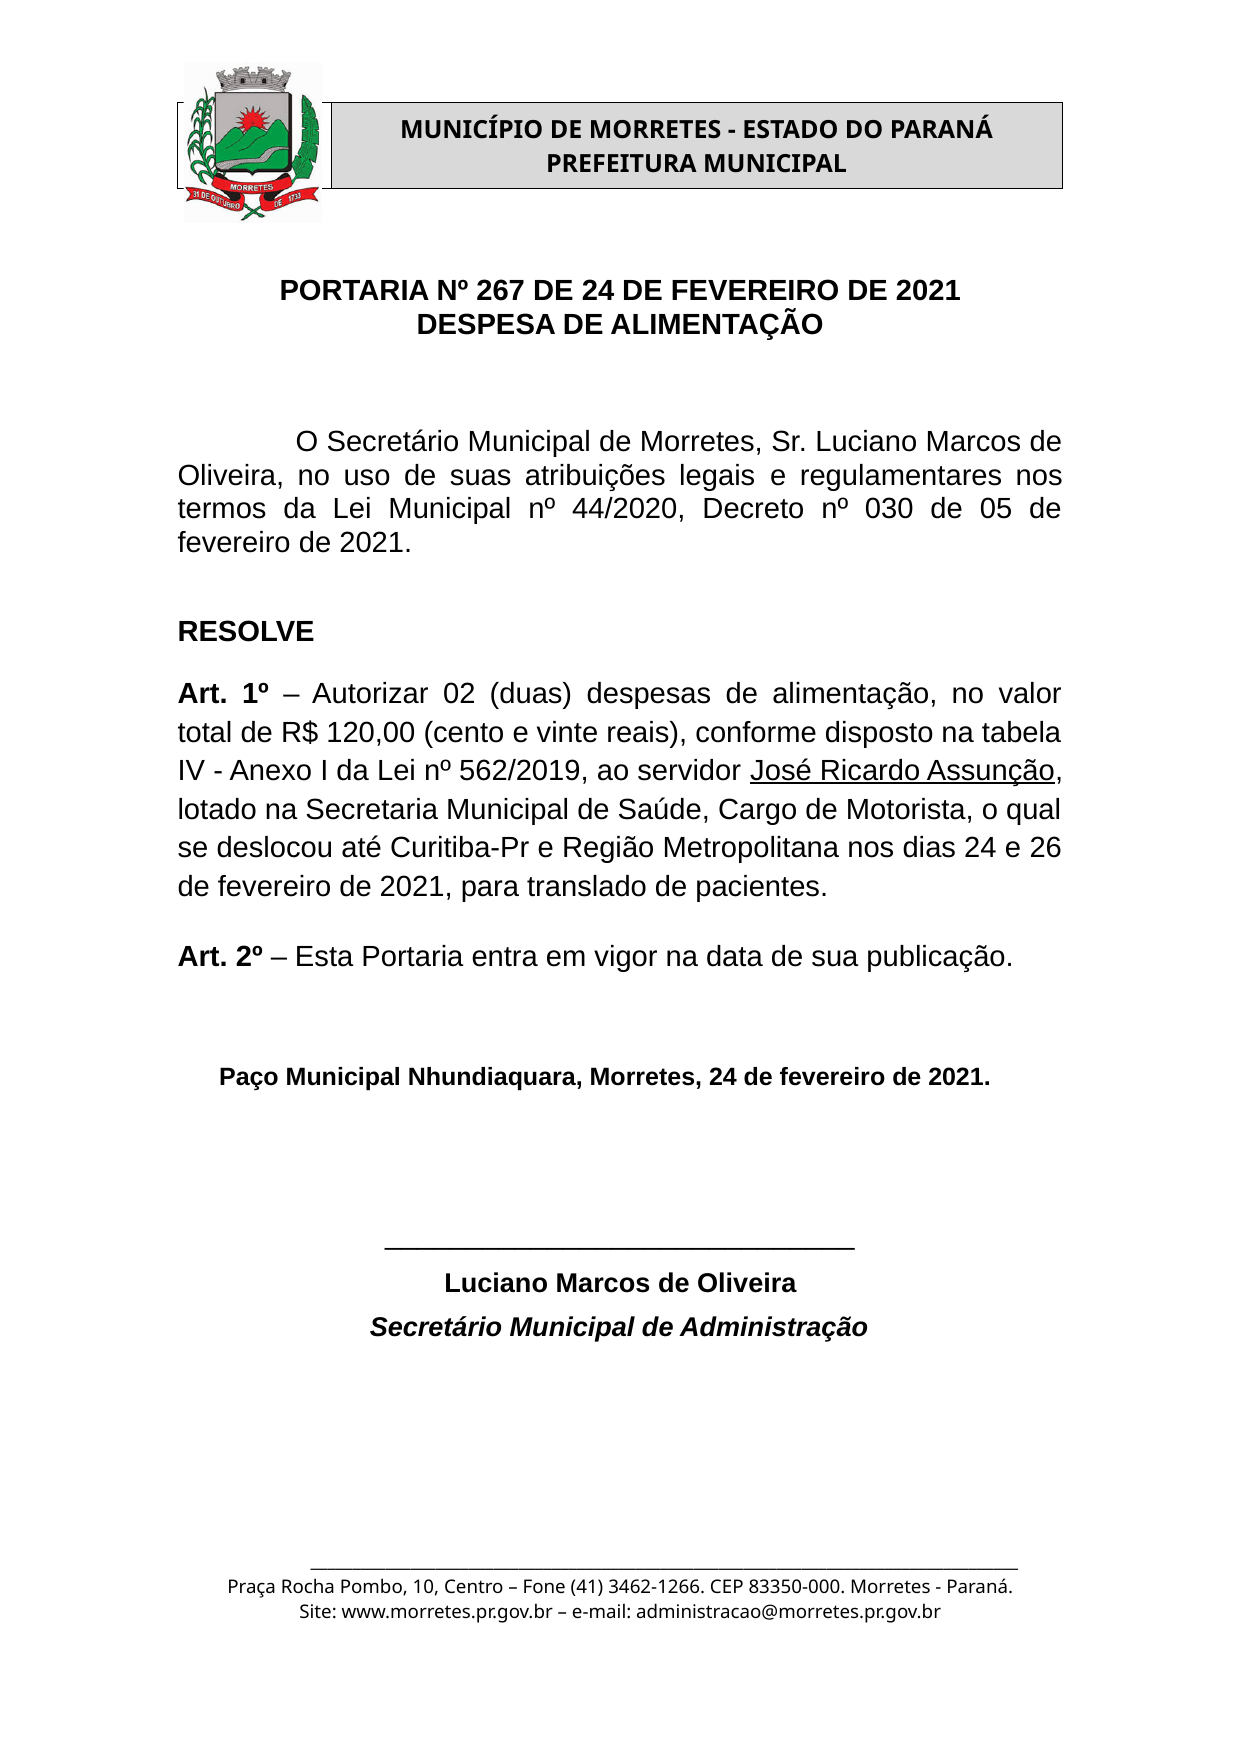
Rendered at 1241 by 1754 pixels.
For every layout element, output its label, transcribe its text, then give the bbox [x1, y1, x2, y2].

text Paço Municipal Nhundiaquara, Morretes, 24 de fevereiro de 2021. [177, 1062, 1063, 1091]
text Art. 1º – Autorizar 02 (duas) despesas de alimentação, no valor total de R$ 120,00 (cento e vinte reais), conforme disposto na tabela IV - Anexo I da Lei nº 562/2019, ao servidor José Ricardo Assunção, lotado na Secretaria Municipal de Saúde, Cargo de Motorista, o qual se deslocou até Curitiba-Pr e Região Metropolitana nos dias 24 e 26 de fevereiro de 2021, para translado de pacientes. [177, 676, 1063, 902]
text Luciano Marcos de Oliveira [177, 1267, 1063, 1298]
text O Secretário Municipal de Morretes, Sr. Luciano Marcos de Oliveira, no uso de suas atribuições legais e regulamentares nos termos da Lei Municipal nº 44/2020, Decreto nº 030 de 05 de fevereiro de 2021. [177, 424, 1063, 558]
text Secretário Municipal de Administração [177, 1311, 1063, 1342]
text _____________________________ [177, 1217, 1063, 1250]
text RESOLVE [177, 614, 1063, 648]
text DESPESA DE ALIMENTAÇÃO [177, 307, 1063, 340]
text PORTARIA Nº 267 DE 24 DE FEVEREIRO DE 2021 [177, 273, 1063, 307]
text Art. 2º – Esta Portaria entra em vigor na data de sua publicação. [177, 939, 1063, 973]
